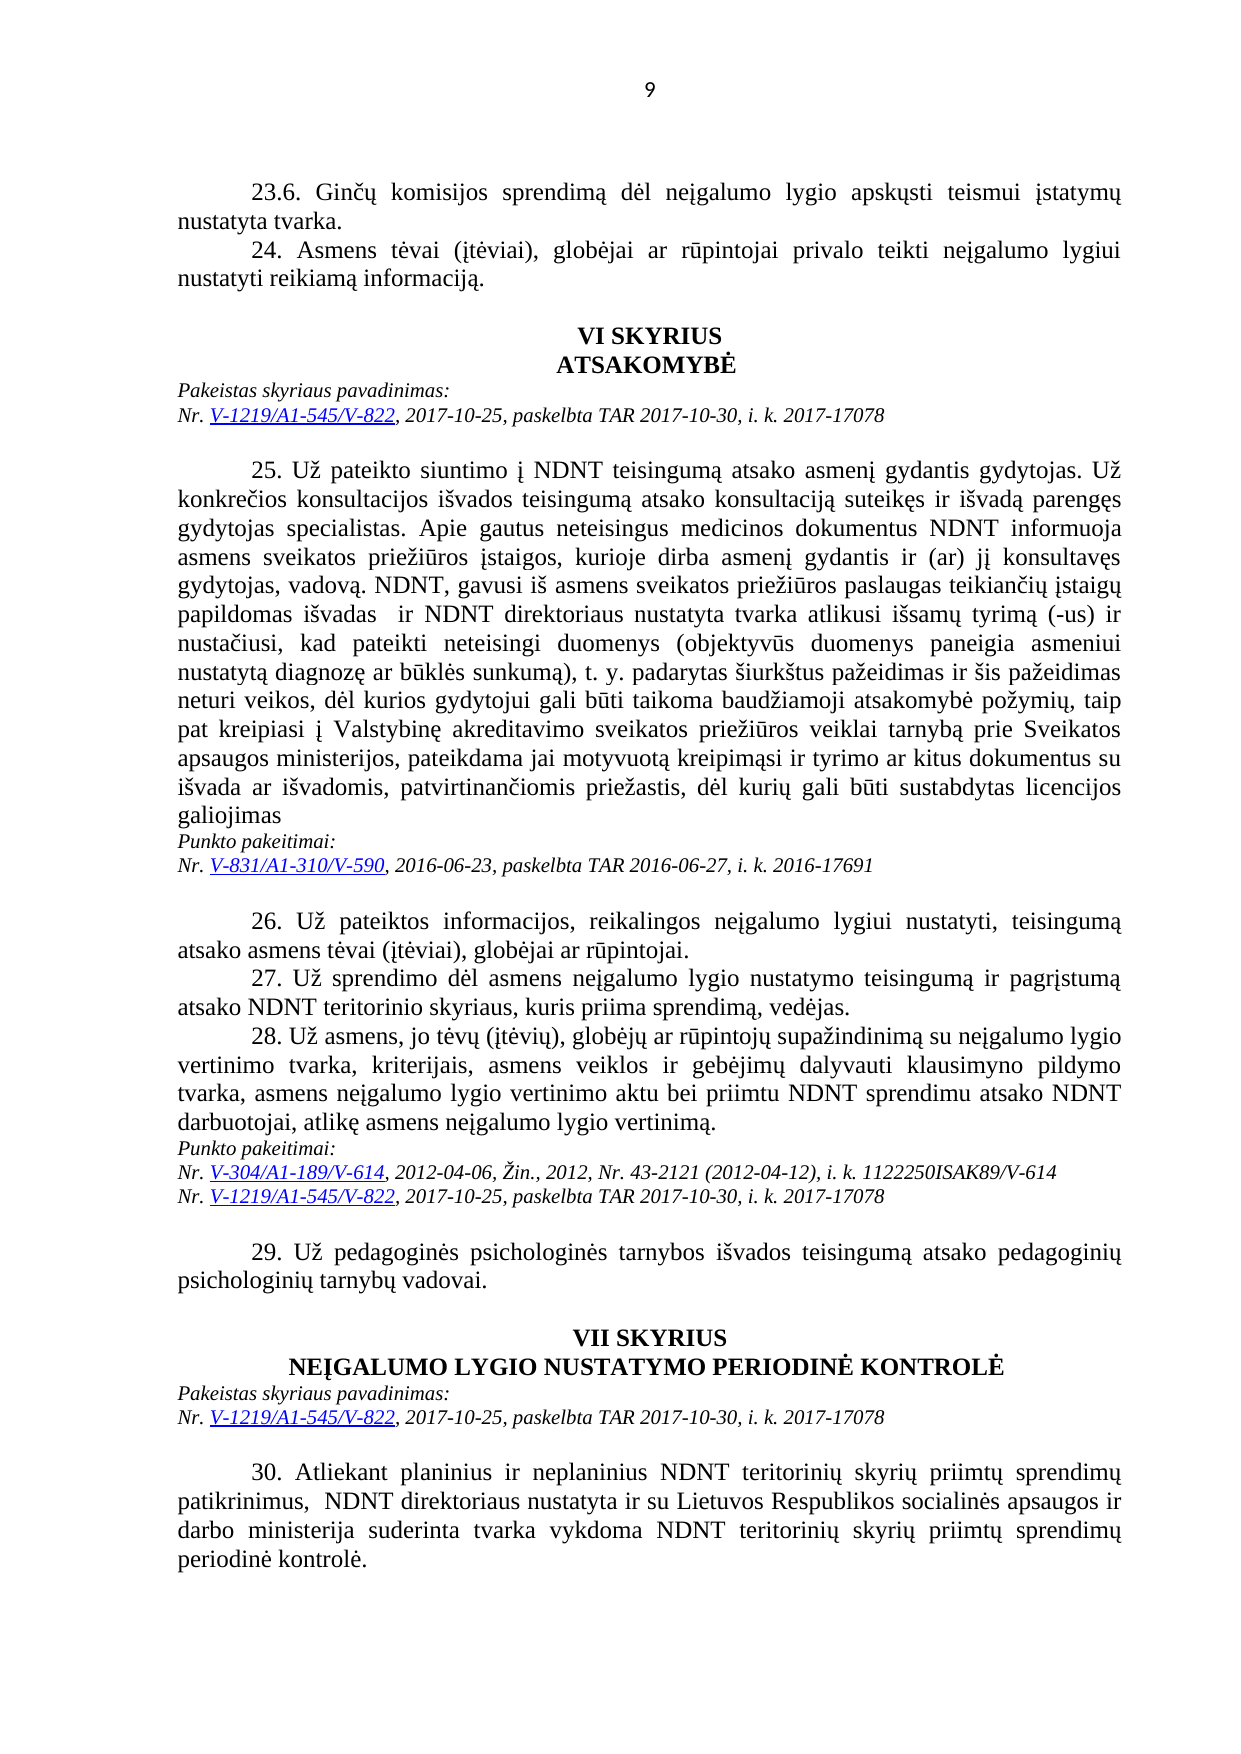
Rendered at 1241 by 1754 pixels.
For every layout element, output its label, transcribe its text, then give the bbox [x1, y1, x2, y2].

text 26. Už pateiktos informacijos, reikalingos neįgalumo lygiui nustatyti, teisingumą atsako asmens tėvai (įtėviai), globėjai ar rūpintojai. [177, 906, 1122, 963]
text 30. Atliekant planinius ir neplaninius NDNT teritorinių skyrių priimtų sprendimų patikrinimus, NDNT direktoriaus nustatyta ir su Lietuvos Respublikos socialinės apsaugos ir darbo ministerija suderinta tvarka vykdoma NDNT teritorinių skyrių priimtų sprendimų periodinė kontrolė. [177, 1457, 1122, 1572]
text 29. Už pedagoginės psichologinės tarnybos išvados teisingumą atsako pedagoginių psichologinių tarnybų vadovai. [177, 1237, 1122, 1294]
text 23.6. Ginčų komisijos sprendimą dėl neįgalumo lygio apskųsti teismui įstatymų nustatyta tvarka. [177, 177, 1122, 235]
text 27. Už sprendimo dėl asmens neįgalumo lygio nustatymo teisingumą ir pagrįstumą atsako NDNT teritorinio skyriaus, kuris priima sprendimą, vedėjas. [177, 963, 1122, 1021]
text Nr. V-831/A1-310/V-590, 2016-06-23, paskelbta TAR 2016-06-27, i. k. 2016-17691 [177, 853, 1122, 877]
text ATSAKOMYBĖ [177, 350, 1122, 378]
text 24. Asmens tėvai (įtėviai), globėjai ar rūpintojai privalo teikti neįgalumo lygiui nustatyti reikiamą informaciją. [177, 235, 1122, 292]
text Nr. V-1219/A1-545/V-822, 2017-10-25, paskelbta TAR 2017-10-30, i. k. 2017-17078 [177, 1184, 1122, 1208]
text Nr. V-1219/A1-545/V-822, 2017-10-25, paskelbta TAR 2017-10-30, i. k. 2017-17078 [177, 1405, 1122, 1429]
text VI skyrius [177, 321, 1122, 350]
text 28. Už asmens, jo tėvų (įtėvių), globėjų ar rūpintojų supažindinimą su neįgalumo lygio vertinimo tvarka, kriterijais, asmens veiklos ir gebėjimų dalyvauti klausimyno pildymo tvarka, asmens neįgalumo lygio vertinimo aktu bei priimtu NDNT sprendimu atsako NDNT darbuotojai, atlikę asmens neįgalumo lygio vertinimą. [177, 1021, 1122, 1136]
text NEĮGALUMO LYGIO NUSTATYMO PERIODINĖ KONTROLĖ [177, 1352, 1122, 1381]
text Punkto pakeitimai: [177, 1136, 1122, 1160]
text Punkto pakeitimai: [177, 829, 1122, 853]
text Nr. V-1219/A1-545/V-822, 2017-10-25, paskelbta TAR 2017-10-30, i. k. 2017-17078 [177, 402, 1122, 427]
text Pakeistas skyriaus pavadinimas: [177, 378, 1122, 402]
text VII skyrius [177, 1323, 1122, 1352]
text Pakeistas skyriaus pavadinimas: [177, 1381, 1122, 1405]
text Nr. V-304/A1-189/V-614, 2012-04-06, Žin., 2012, Nr. 43-2121 (2012-04-12), i. k. 1122250ISAK89/V-614 [177, 1160, 1122, 1184]
text 25. Už pateikto siuntimo į NDNT teisingumą atsako asmenį gydantis gydytojas. Už konkrečios konsultacijos išvados teisingumą atsako konsultaciją suteikęs ir išvadą parengęs gydytojas specialistas. Apie gautus neteisingus medicinos dokumentus NDNT informuoja asmens sveikatos priežiūros įstaigos, kurioje dirba asmenį gydantis ir (ar) jį konsultavęs gydytojas, vadovą. NDNT, gavusi iš asmens sveikatos priežiūros paslaugas teikiančių įstaigų papildomas išvadas ir NDNT direktoriaus nustatyta tvarka atlikusi išsamų tyrimą (-us) ir nustačiusi, kad pateikti neteisingi duomenys (objektyvūs duomenys paneigia asmeniui nustatytą diagnozę ar būklės sunkumą), t. y. padarytas šiurkštus pažeidimas ir šis pažeidimas neturi veikos, dėl kurios gydytojui gali būti taikoma baudžiamoji atsakomybė požymių, taip pat kreipiasi į Valstybinę akreditavimo sveikatos priežiūros veiklai tarnybą prie Sveikatos apsaugos ministerijos, pateikdama jai motyvuotą kreipimąsi ir tyrimo ar kitus dokumentus su išvada ar išvadomis, patvirtinančiomis priežastis, dėl kurių gali būti sustabdytas licencijos galiojimas [177, 455, 1122, 829]
